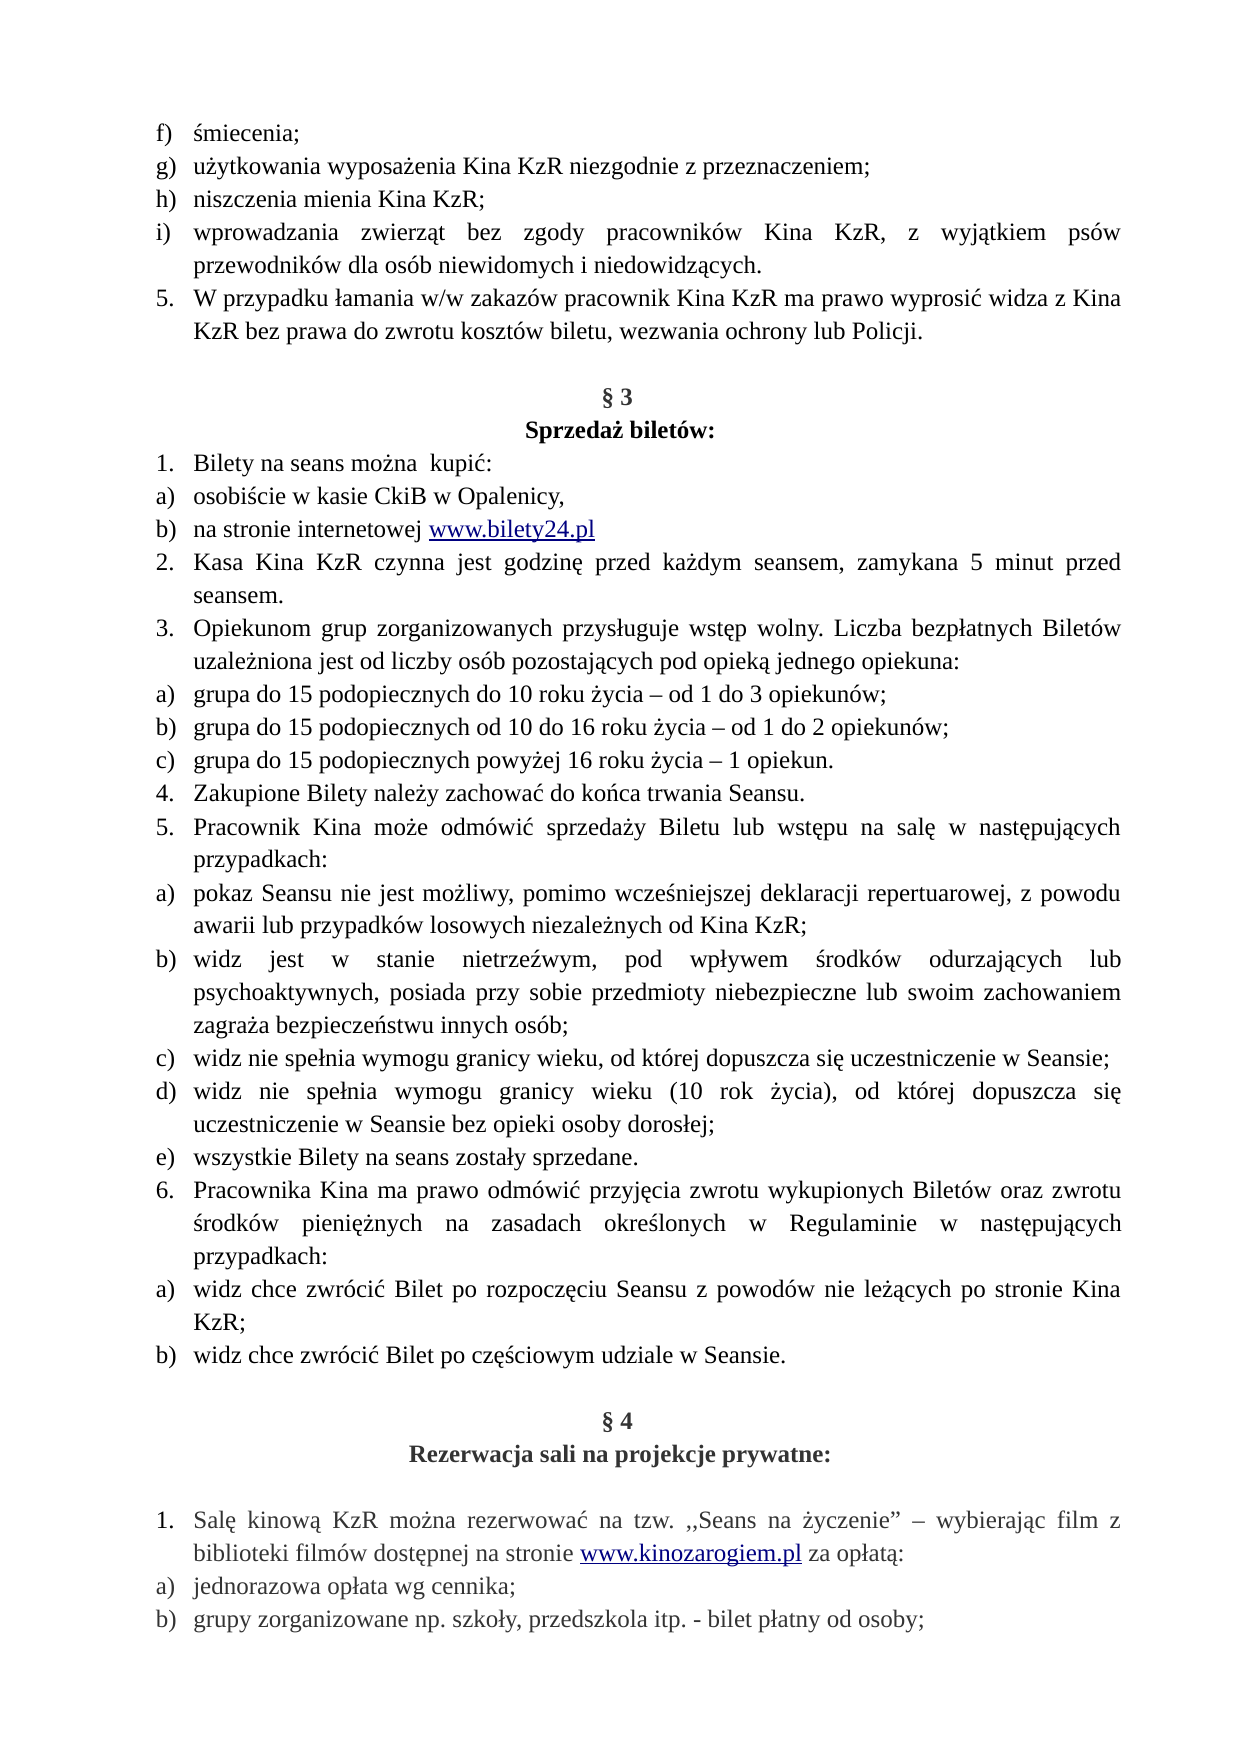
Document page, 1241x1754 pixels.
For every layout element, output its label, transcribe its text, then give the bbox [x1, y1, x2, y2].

list niszczenia mienia Kina KzR; [156, 184, 1122, 213]
list widz jest w stanie nietrzeźwym, pod wpływem środków odurzających lub psychoaktywnych, posiada przy sobie przedmioty niebezpieczne lub swoim zachowaniem zagraża bezpieczeństwu innych osób; [156, 944, 1122, 1038]
list widz nie spełnia wymogu granicy wieku, od której dopuszcza się uczestniczenie w Seansie; [156, 1043, 1122, 1071]
list Pracownik Kina może odmówić sprzedaży Biletu lub wstępu na salę w następujących przypadkach: [156, 812, 1122, 873]
list Pracownika Kina ma prawo odmówić przyjęcia zwrotu wykupionych Biletów oraz zwrotu środków pieniężnych na zasadach określonych w Regulaminie w następujących przypadkach: [156, 1175, 1122, 1269]
list Salę kinową KzR można rezerwować na tzw. ,,Seans na życzenie” – wybierając film z biblioteki filmów dostępnej na stronie www.kinozarogiem.pl za opłatą: [156, 1505, 1122, 1567]
text § 3 [118, 382, 1122, 411]
list widz chce zwrócić Bilet po częściowym udziale w Seansie. [156, 1340, 1122, 1369]
list śmiecenia; [156, 118, 1122, 147]
list jednorazowa opłata wg cennika; [156, 1571, 1122, 1600]
list widz nie spełnia wymogu granicy wieku (10 rok życia), od której dopuszcza się uczestniczenie w Seansie bez opieki osoby dorosłej; [156, 1076, 1122, 1137]
list Kasa Kina KzR czynna jest godzinę przed każdym seansem, zamykana 5 minut przed seansem. [156, 547, 1122, 609]
text Rezerwacja sali na projekcje prywatne: [118, 1439, 1122, 1468]
list W przypadku łamania w/w zakazów pracownik Kina KzR ma prawo wyprosić widza z Kina KzR bez prawa do zwrotu kosztów biletu, wezwania ochrony lub Policji. [156, 283, 1122, 345]
list osobiście w kasie CkiB w Opalenicy, [156, 481, 1122, 510]
list na stronie internetowej www.bilety24.pl [156, 514, 1122, 543]
list Zakupione Bilety należy zachować do końca trwania Seansu. [156, 778, 1122, 807]
list grupa do 15 podopiecznych powyżej 16 roku życia – 1 opiekun. [156, 746, 1122, 774]
list pokaz Seansu nie jest możliwy, pomimo wcześniejszej deklaracji repertuarowej, z powodu awarii lub przypadków losowych niezależnych od Kina KzR; [156, 878, 1122, 939]
text § 4 [118, 1406, 1122, 1435]
list wszystkie Bilety na seans zostały sprzedane. [156, 1142, 1122, 1171]
list grupa do 15 podopiecznych od 10 do 16 roku życia – od 1 do 2 opiekunów; [156, 712, 1122, 741]
list wprowadzania zwierząt bez zgody pracowników Kina KzR, z wyjątkiem psów przewodników dla osób niewidomych i niedowidzących. [156, 217, 1122, 279]
list Bilety na seans można kupić: [156, 448, 1122, 477]
list grupa do 15 podopiecznych do 10 roku życia – od 1 do 3 opiekunów; [156, 679, 1122, 708]
list użytkowania wyposażenia Kina KzR niezgodnie z przeznaczeniem; [156, 151, 1122, 180]
list Opiekunom grup zorganizowanych przysługuje wstęp wolny. Liczba bezpłatnych Biletów uzależniona jest od liczby osób pozostających pod opieką jednego opiekuna: [156, 613, 1122, 675]
list grupy zorganizowane np. szkoły, przedszkola itp. - bilet płatny od osoby; [156, 1604, 1122, 1633]
list widz chce zwrócić Bilet po rozpoczęciu Seansu z powodów nie leżących po stronie Kina KzR; [156, 1274, 1122, 1336]
text Sprzedaż biletów: [118, 415, 1122, 444]
